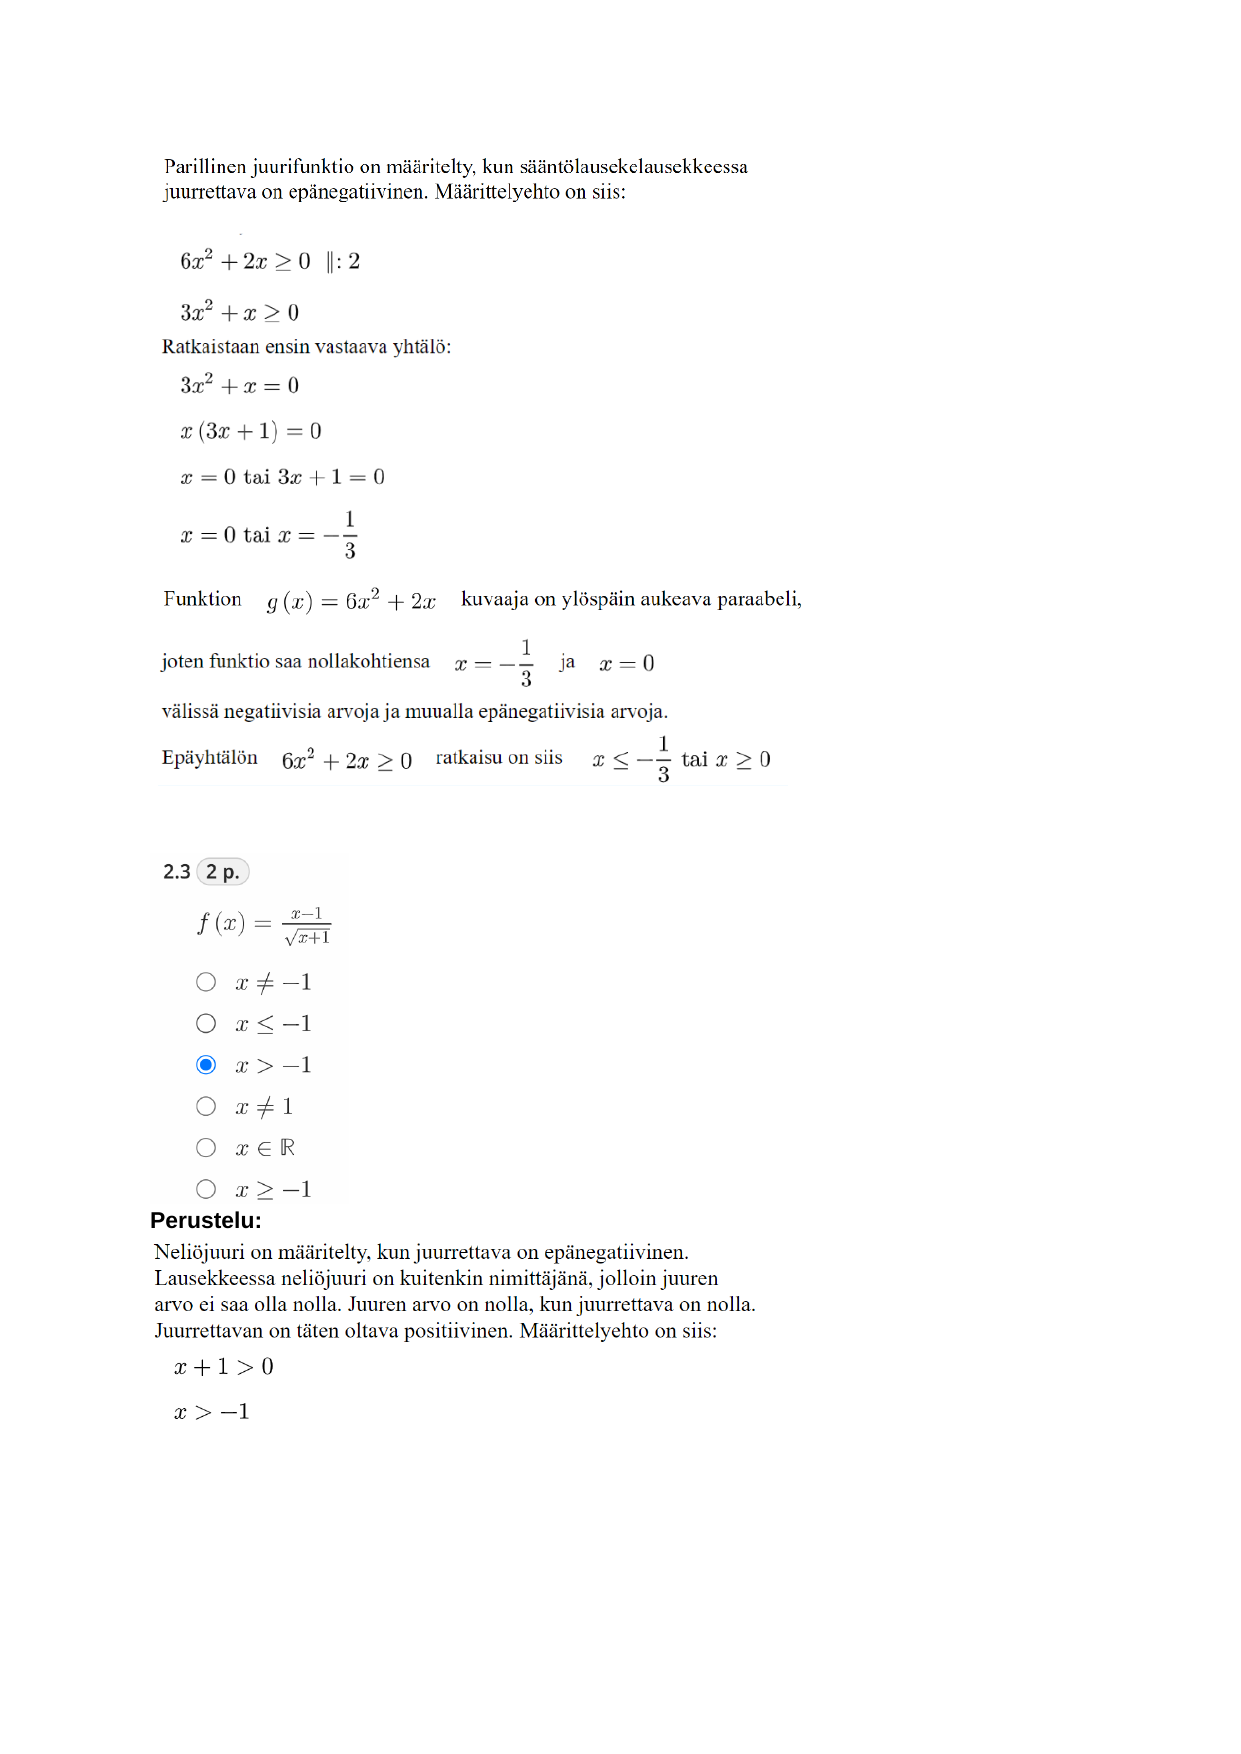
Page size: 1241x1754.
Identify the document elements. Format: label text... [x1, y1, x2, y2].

text Perustelu: [150, 1207, 1090, 1234]
